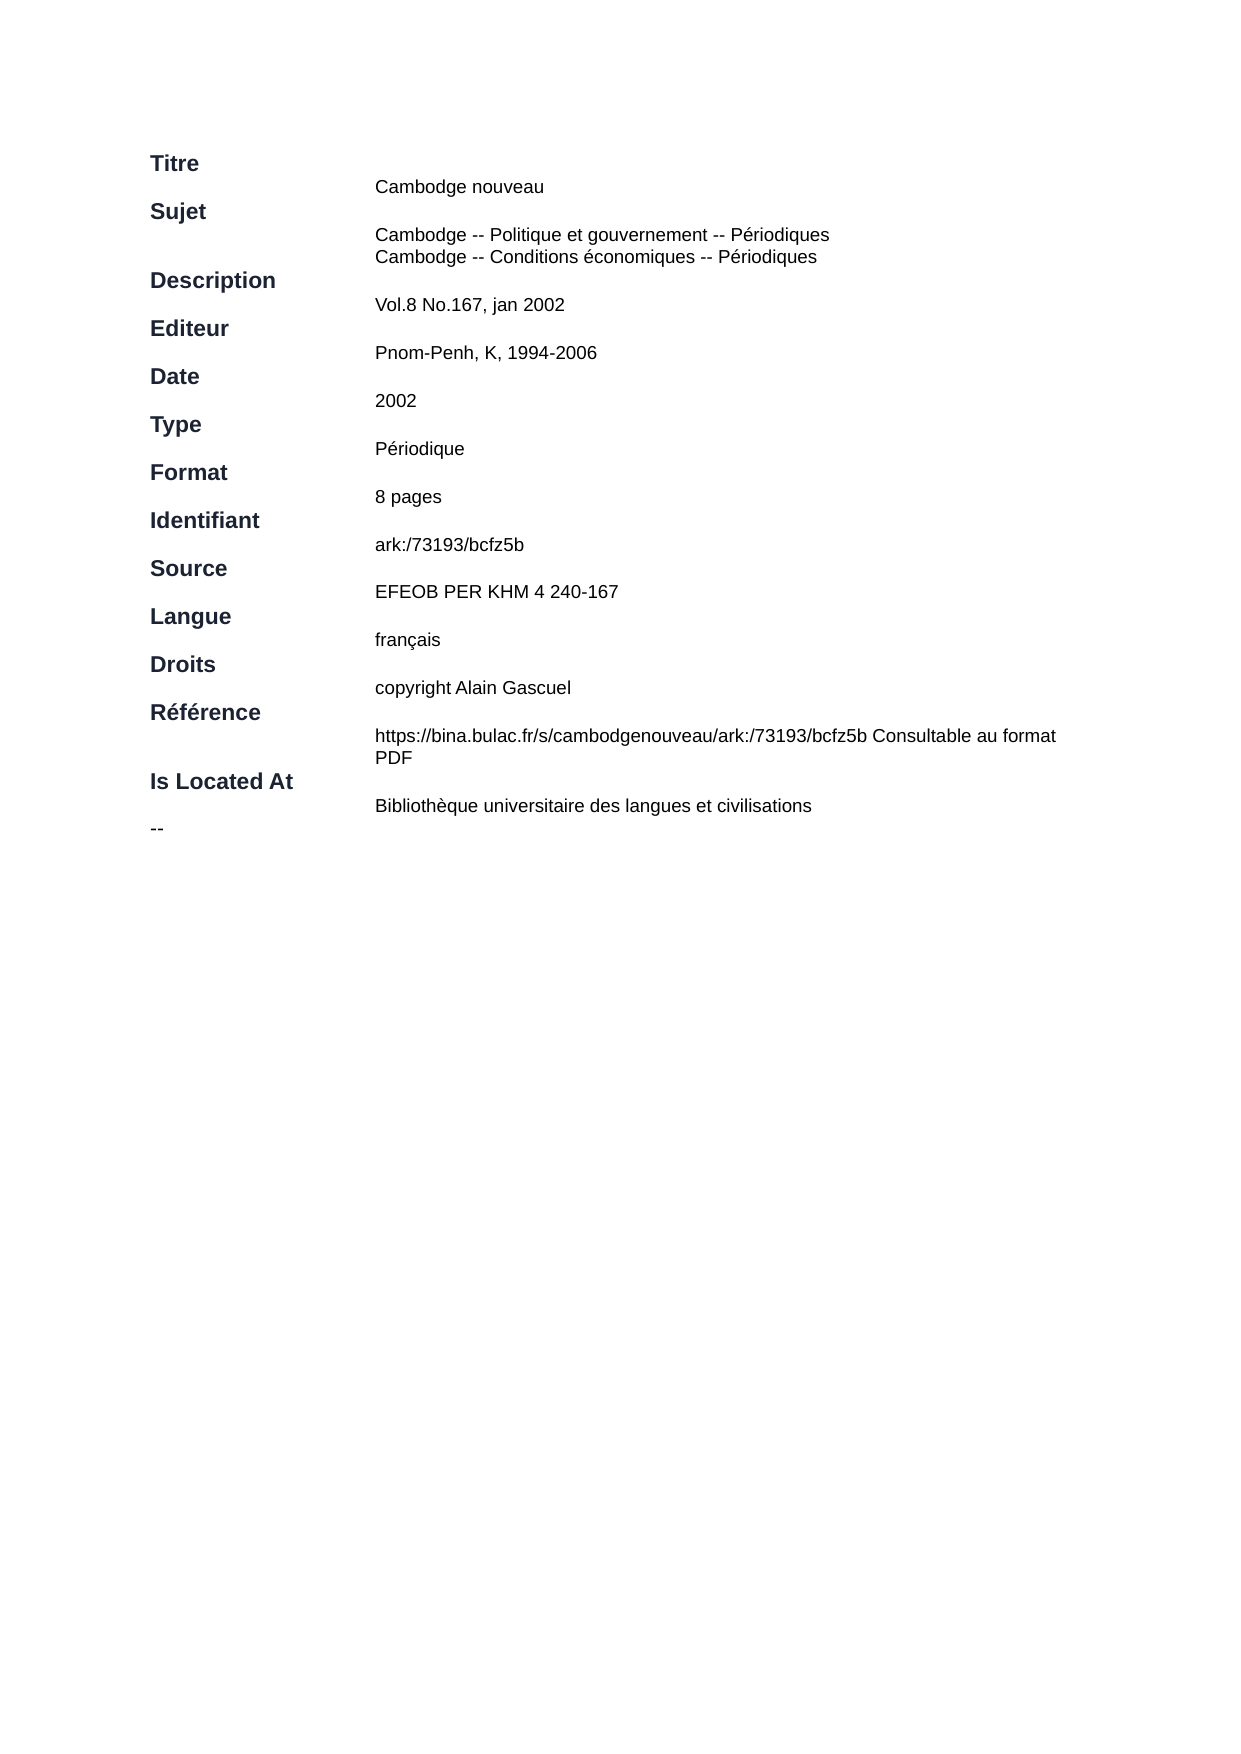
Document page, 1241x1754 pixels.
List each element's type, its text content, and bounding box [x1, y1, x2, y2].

text Droits [150, 651, 1090, 677]
text Langue [150, 603, 1090, 629]
text Type [150, 411, 1090, 437]
text français [375, 629, 1090, 651]
text Vol.8 No.167, jan 2002 [375, 294, 1090, 315]
text Périodique [375, 437, 1090, 459]
text Titre [150, 150, 1090, 176]
text ark:/73193/bcfz5b [375, 533, 1090, 555]
text -- [150, 816, 1090, 840]
text Référence [150, 699, 1090, 725]
text Cambodge nouveau [375, 176, 1090, 198]
text Source [150, 555, 1090, 581]
text https://bina.bulac.fr/s/cambodgenouveau/ark:/73193/bcfz5b Consultable au format PDF [375, 725, 1090, 768]
text 8 pages [375, 485, 1090, 507]
text Description [150, 267, 1090, 294]
text Cambodge -- Politique et gouvernement -- Périodiques [375, 224, 1090, 246]
text Format [150, 459, 1090, 485]
text Bibliothèque universitaire des langues et civilisations [375, 794, 1090, 816]
text Editeur [150, 315, 1090, 342]
text EFEOB PER KHM 4 240-167 [375, 581, 1090, 603]
text Cambodge -- Conditions économiques -- Périodiques [375, 246, 1090, 267]
text Identifiant [150, 507, 1090, 533]
text Date [150, 363, 1090, 389]
text Pnom-Penh, K, 1994-2006 [375, 342, 1090, 363]
text Is Located At [150, 768, 1090, 794]
text copyright Alain Gascuel [375, 677, 1090, 699]
text 2002 [375, 389, 1090, 411]
text Sujet [150, 198, 1090, 224]
